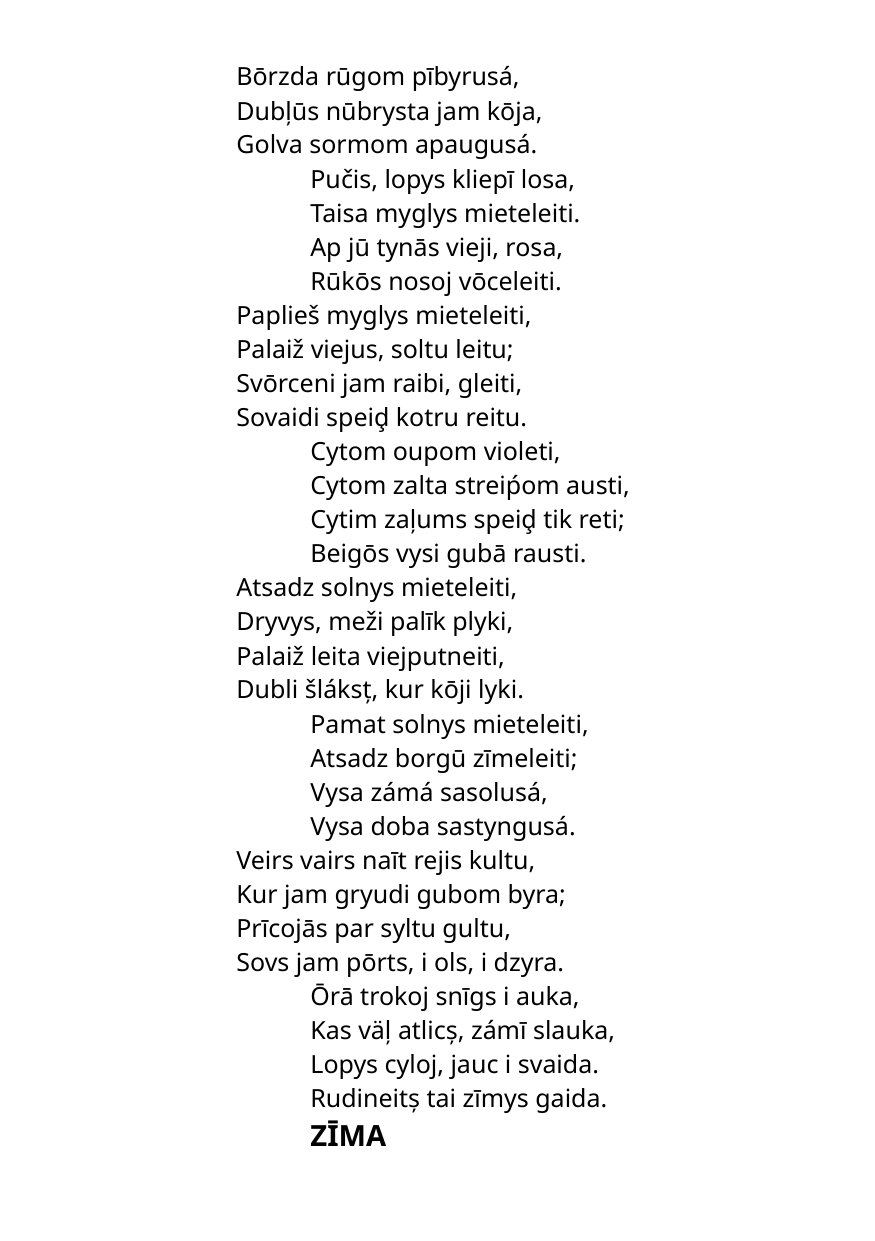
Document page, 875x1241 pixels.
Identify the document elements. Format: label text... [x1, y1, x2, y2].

text Sovs jam pōrts, i ols, i dzyra. [236, 945, 815, 979]
text Dryvys, meži palīk plyki, [236, 604, 815, 638]
text Dubli šláksț, kur kōji lyki. [236, 672, 815, 706]
text Bōrzda rūgom pībyrusá, [236, 59, 815, 93]
text Ap jū tynās vieji, rosa, [236, 229, 815, 263]
text Veirs vairs naīt rejis kultu, [236, 842, 815, 877]
text Pučis, lopys kliepī losa, [236, 161, 815, 195]
text Prīcojās par syltu gultu, [236, 911, 815, 945]
text Lopys cyloj, jauc i svaida. [236, 1047, 815, 1081]
text Svōrceni jam raibi, gleiti, [236, 366, 815, 400]
text Taisa myglys mieteleiti. [236, 195, 815, 229]
text Cytom oupom violeti, [236, 434, 815, 468]
text Rūkōs nosoj vōceleiti. [236, 263, 815, 297]
text Pamat solnys mieteleiti, [236, 706, 815, 740]
text Sovaidi speiḑ kotru reitu. [236, 400, 815, 434]
text Ōrā trokoj snīgs i auka, [236, 979, 815, 1013]
text Kas väļ atlicș, zámī slauka, [236, 1013, 815, 1047]
text ZĪMA [236, 1115, 815, 1155]
text Cytom zalta streiṕom austi, [236, 468, 815, 502]
text Palaiž viejus, soltu leitu; [236, 332, 815, 366]
text Cytim zaļums speiḑ tik reti; [236, 502, 815, 536]
text Rudineitș tai zīmys gaida. [236, 1081, 815, 1115]
text Vysa zámá sasolusá, [236, 774, 815, 808]
text Paplieš myglys mieteleiti, [236, 297, 815, 332]
text Kur jam gryudi gubom byra; [236, 877, 815, 911]
text Vysa doba sastyngusá. [236, 808, 815, 842]
text Golva sormom apaugusá. [236, 127, 815, 161]
text Palaiž leita viejputneiti, [236, 638, 815, 672]
text Dubļūs nūbrysta jam kōja, [236, 93, 815, 127]
text Beigōs vysi gubā rausti. [236, 536, 815, 570]
text Atsadz solnys mieteleiti, [236, 570, 815, 604]
text Atsadz borgū zīmeleiti; [236, 740, 815, 774]
